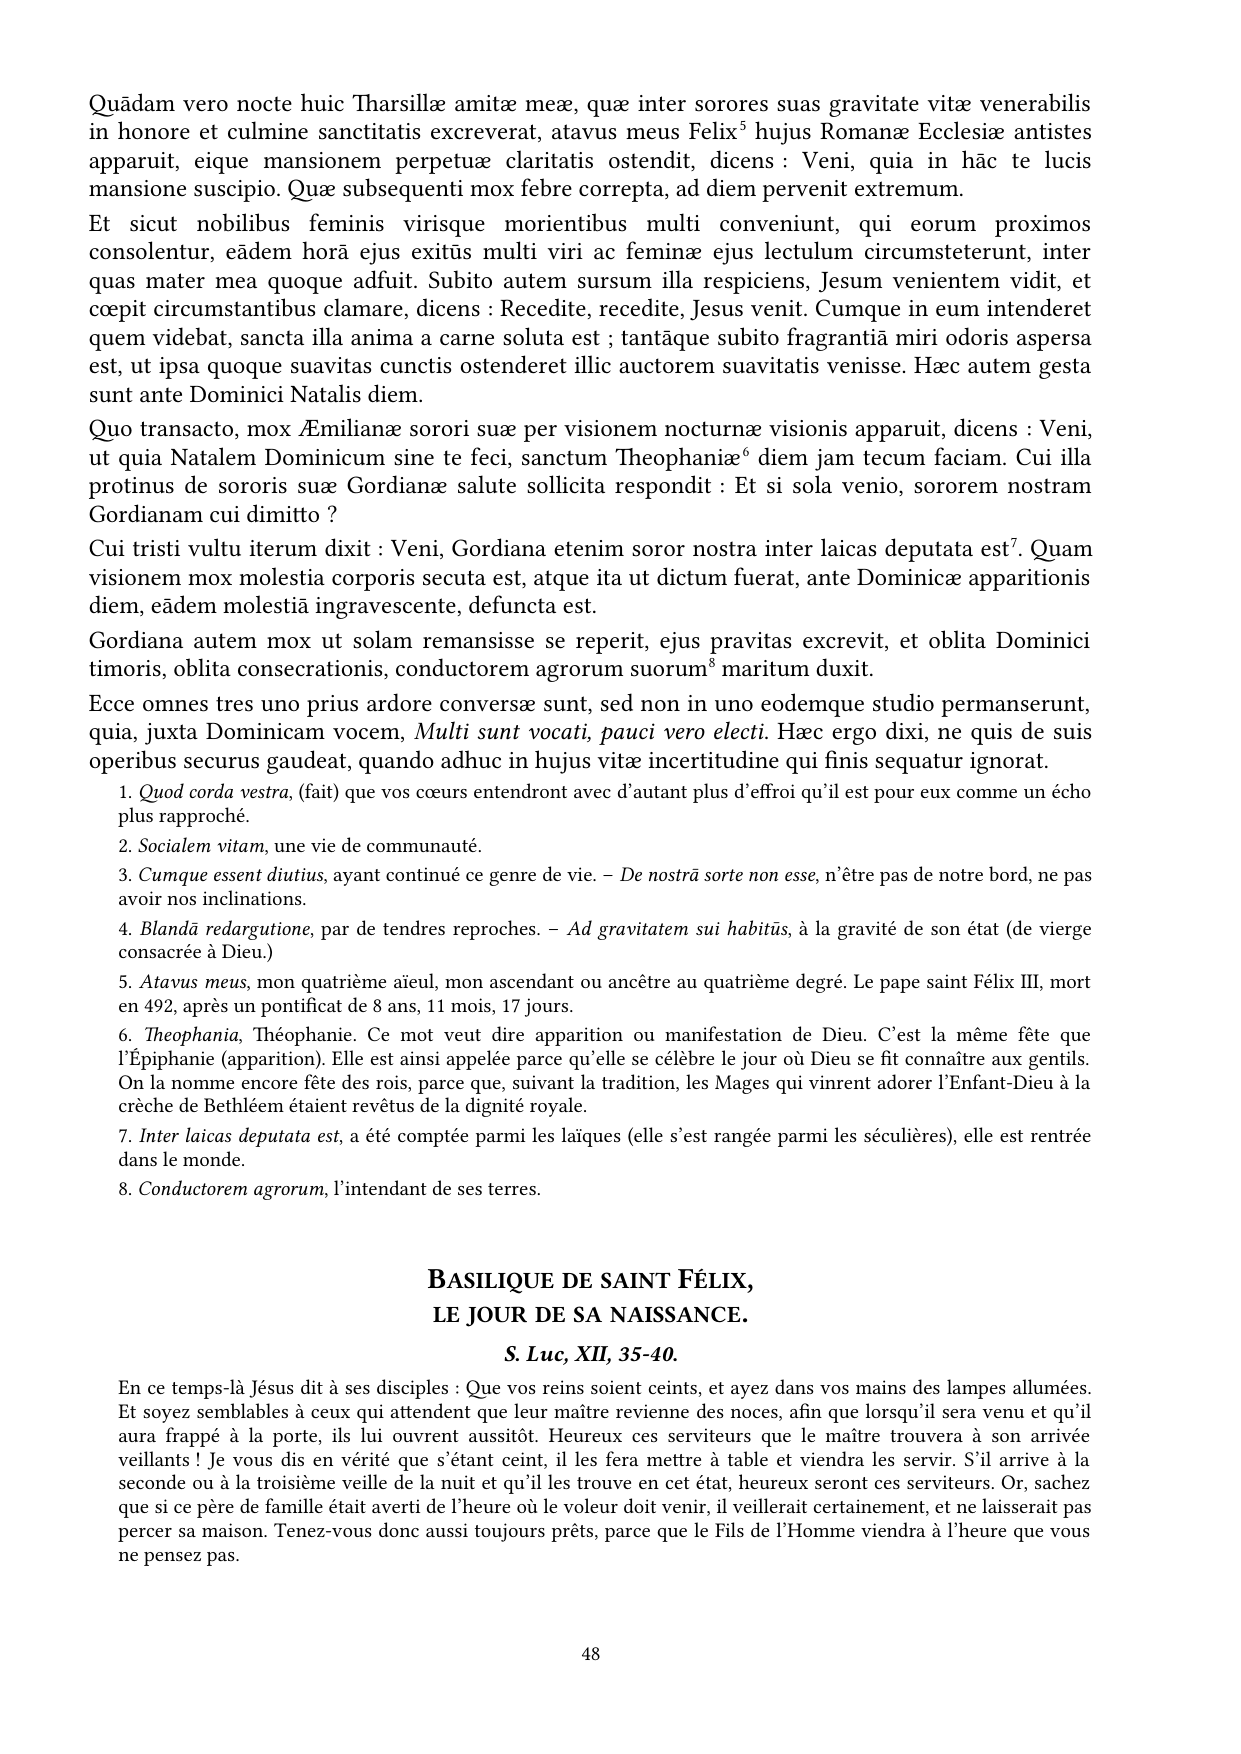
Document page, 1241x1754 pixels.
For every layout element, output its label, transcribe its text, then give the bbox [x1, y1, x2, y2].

text Ecce omnes tres uno prius ardore conversæ sunt, sed non in uno eodemque studio permanserunt, quia, juxta Dominicam vocem, Multi sunt vocati, pauci vero electi. Hæc ergo dixi, ne quis de suis operibus securus gaudeat, quando adhuc in hujus vitæ incertitudine qui finis sequatur ignorat. [88, 688, 1093, 774]
text 1. Quod corda vestra, (fait) que vos cœurs entendront avec d’autant plus d’effroi qu’il est pour eux comme un écho plus rapproché. [118, 780, 1093, 827]
text 4. Blandā redargutione, par de tendres reproches. – Ad gravitatem sui habitūs, à la gravité de son état (de vierge consacrée à Dieu.) [118, 916, 1093, 964]
text 6. Theophania, Théophanie. Ce mot veut dire apparition ou manifestation de Dieu. C’est la même fête que l’Épiphanie (apparition). Elle est ainsi appelée parce qu’elle se célèbre le jour où Dieu se fit connaître aux gentils. On la nomme encore fête des rois, parce que, suivant la tradition, les Mages qui vinrent adorer l’Enfant-Dieu à la crèche de Bethléem étaient revêtus de la dignité royale. [118, 1023, 1093, 1118]
text 3. Cumque essent diutius, ayant continué ce genre de vie. – De nostrā sorte non esse, n’être pas de notre bord, ne pas avoir nos inclinations. [118, 863, 1093, 910]
text 8. Conductorem agrorum, l’intendant de ses terres. [118, 1177, 1093, 1201]
text 5. Atavus meus, mon quatrième aïeul, mon ascendant ou ancêtre au quatrième degré. Le pape saint Félix III, mort en 492, après un pontificat de 8 ans, 11 mois, 17 jours. [118, 969, 1093, 1017]
text Cui tristi vultu iterum dixit : Veni, Gordiana etenim soror nostra inter laicas deputata est7. Quam visionem mox molestia corporis secuta est, atque ita ut dictum fuerat, ante Dominicæ apparitionis diem, eādem molestiā ingravescente, defuncta est. [88, 534, 1093, 620]
text En ce temps-là Jésus dit à ses disciples : Que vos reins soient ceints, et ayez dans vos mains des lampes allumées. Et soyez semblables à ceux qui attendent que leur maître revienne des noces, afin que lorsqu’il sera venu et qu’il aura frappé à la porte, ils lui ouvrent aussitôt. Heureux ces serviteurs que le maître trouvera à son arrivée veillants ! Je vous dis en vérité que s’étant ceint, il les fera mettre à table et viendra les servir. S’il arrive à la seconde ou à la troisième veille de la nuit et qu’il les trouve en cet état, heureux seront ces serviteurs. Or, sachez que si ce père de famille était averti de l’heure où le voleur doit venir, il veillerait certainement, et ne laisserait pas percer sa maison. Tenez-vous donc aussi toujours prêts, parce que le Fils de l’Homme viendra à l’heure que vous ne pensez pas. [118, 1376, 1093, 1566]
text S. Luc, XII, 35-40. [88, 1341, 1093, 1367]
text 2. Socialem vitam, une vie de communauté. [118, 833, 1093, 857]
text Gordiana autem mox ut solam remansisse se reperit, ejus pravitas excrevit, et oblita Dominici timoris, oblita consecrationis, conductorem agrorum suorum8 maritum duxit. [88, 626, 1093, 683]
text Quo transacto, mox Æmilianæ sorori suæ per visionem nocturnæ visionis apparuit, dicens : Veni, ut quia Natalem Dominicum sine te feci, sanctum Theophaniæ6 diem jam tecum faciam. Cui illa protinus de sororis suæ Gordianæ salute sollicita respondit : Et si sola venio, sororem nostram Gordianam cui dimitto ? [88, 414, 1093, 528]
text 7. Inter laicas deputata est, a été comptée parmi les laïques (elle s’est rangée parmi les séculières), elle est rentrée dans le monde. [118, 1124, 1093, 1171]
subtitle Basilique de saint Félix, le jour de sa naissance. [88, 1263, 1093, 1329]
text Et sicut nobilibus feminis virisque morientibus multi conveniunt, qui eorum proximos consolentur, eādem horā ejus exitūs multi viri ac feminæ ejus lectulum circumsteterunt, inter quas mater mea quoque adfuit. Subito autem sursum illa respiciens, Jesum venientem vidit, et cœpit circumstantibus clamare, dicens : Recedite, recedite, Jesus venit. Cumque in eum intenderet quem videbat, sancta illa anima a carne soluta est ; tantāque subito fragrantiā miri odoris aspersa est, ut ipsa quoque suavitas cunctis ostenderet illic auctorem suavitatis venisse. Hæc autem gesta sunt ante Dominici Natalis diem. [88, 208, 1093, 408]
text Quādam vero nocte huic Tharsillæ amitæ meæ, quæ inter sorores suas gravitate vitæ venerabilis in honore et culmine sanctitatis excreverat, atavus meus Felix5 hujus Romanæ Ecclesiæ antistes apparuit, eique mansionem perpetuæ claritatis ostendit, dicens : Veni, quia in hāc te lucis mansione suscipio. Quæ subsequenti mox febre correpta, ad diem pervenit extremum. [88, 88, 1093, 203]
